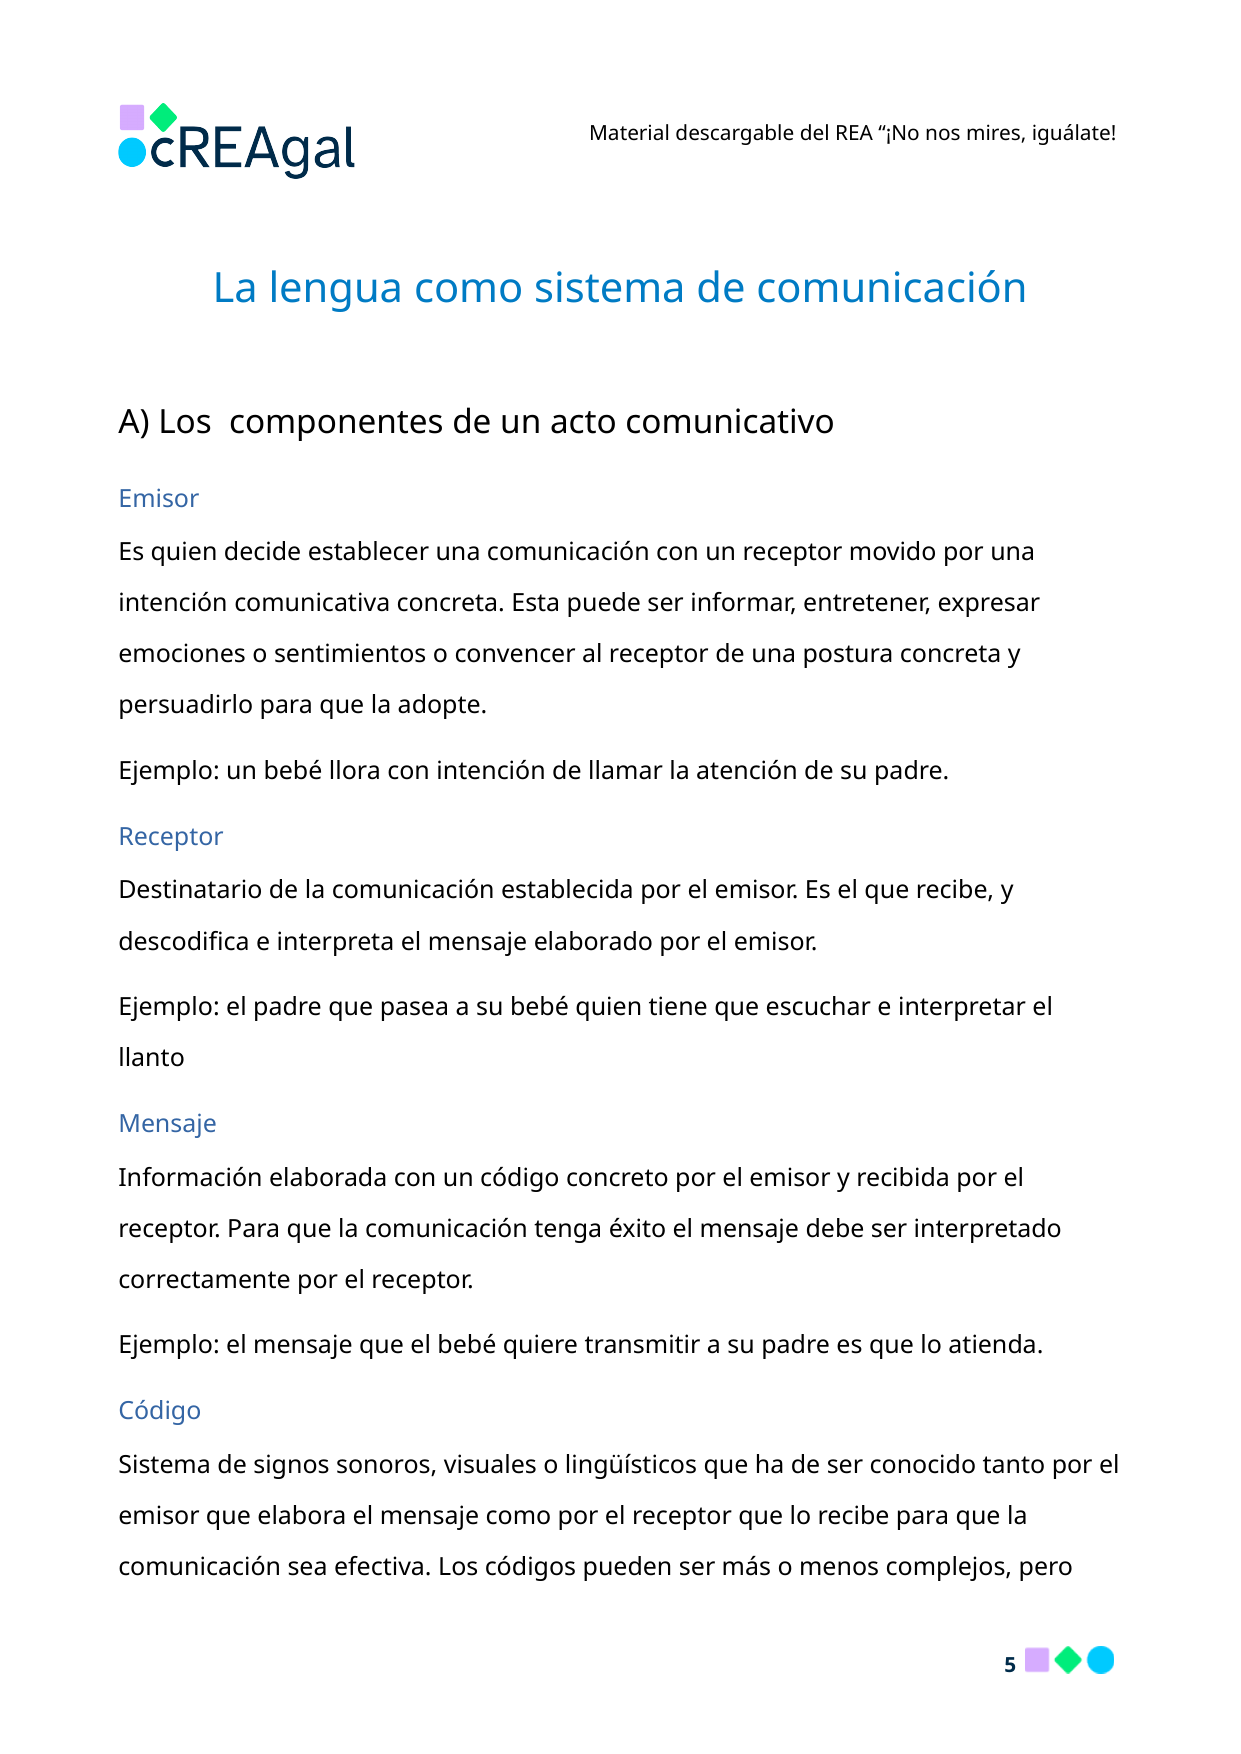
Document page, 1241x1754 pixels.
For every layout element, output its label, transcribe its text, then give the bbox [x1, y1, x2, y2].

subtitle La lengua como sistema de comunicación [118, 258, 1122, 314]
picture [1105, 1646, 1114, 1653]
text Ejemplo: el mensaje que el bebé quiere transmitir a su padre es que lo atienda. [118, 1327, 1122, 1361]
text A) Los componentes de un acto comunicativo [118, 398, 1122, 443]
text Información elaborada con un código concreto por el emisor y recibida por el receptor. Para que la comunicación tenga éxito el mensaje debe ser interpretado correctamente por el receptor. [118, 1159, 1122, 1295]
text Mensaje [118, 1106, 1122, 1139]
text Destinatario de la comunicación establecida por el emisor. Es el que recibe, y descodifica e interpreta el mensaje elaborado por el emisor. [118, 872, 1122, 957]
text Código [118, 1393, 1122, 1427]
text Emisor [118, 480, 1122, 514]
picture [1025, 1646, 1098, 1674]
text Receptor [118, 818, 1122, 852]
text Ejemplo: el padre que pasea a su bebé quien tiene que escuchar e interpretar el llanto [118, 989, 1122, 1074]
text Es quien decide establecer una comunicación con un receptor movido por una intención comunicativa concreta. Esta puede ser informar, entretener, expresar emociones o sentimientos o convencer al receptor de una postura concreta y persuadirlo para que la adopte. [118, 534, 1122, 721]
text Sistema de signos sonoros, visuales o lingüísticos que ha de ser conocido tanto por el emisor que elabora el mensaje como por el receptor que lo recibe para que la comunicación sea efectiva. Los códigos pueden ser más o menos complejos, pero [118, 1446, 1122, 1582]
text Ejemplo: un bebé llora con intención de llamar la atención de su padre. [118, 753, 1122, 787]
picture [118, 103, 355, 179]
picture [1104, 1667, 1114, 1674]
